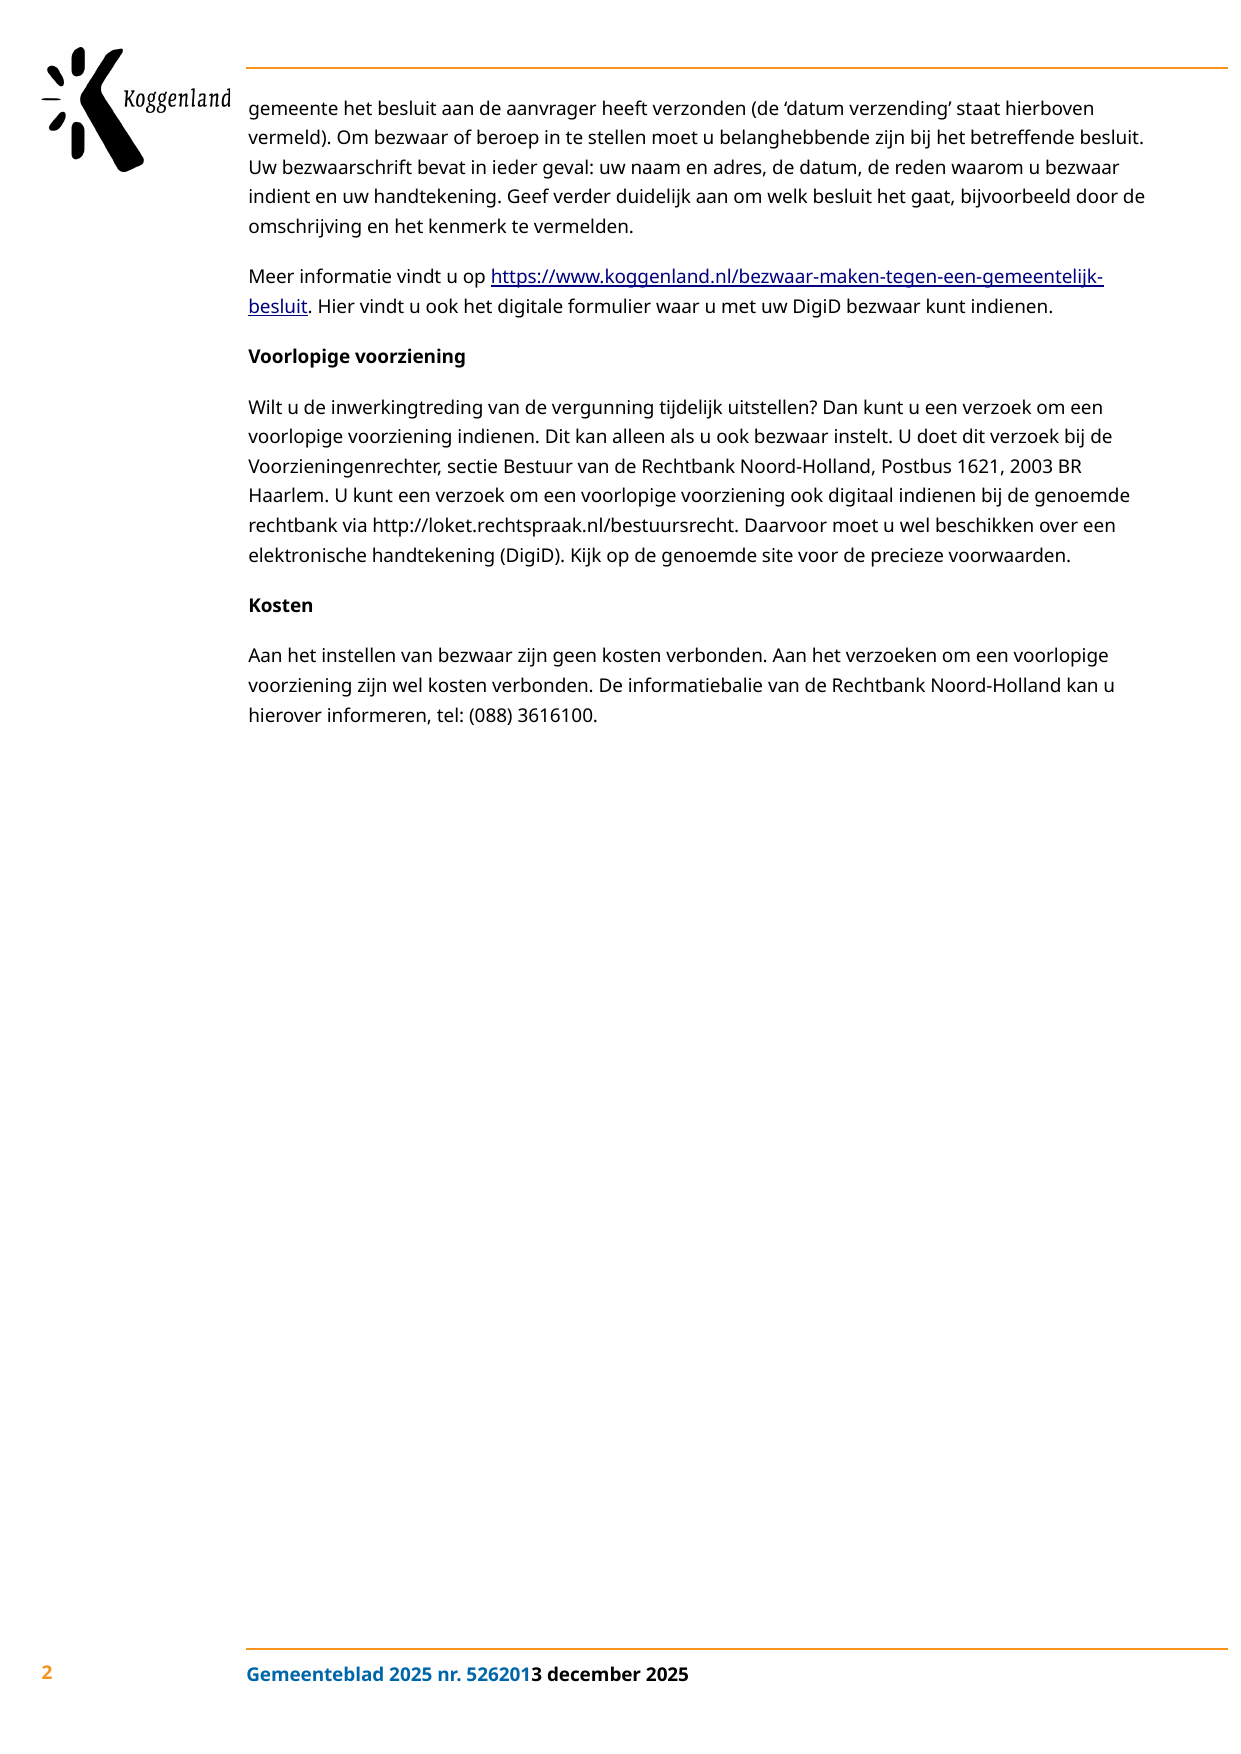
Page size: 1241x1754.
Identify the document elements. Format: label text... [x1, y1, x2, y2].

picture [41, 47, 231, 172]
text Wilt u de inwerkingtreding van de vergunning tijdelijk uitstellen? Dan kunt u een verzoek om een voorlopige voorziening indienen. Dit kan alleen als u ook bezwaar instelt. U doet dit verzoek bij de Voorzieningenrechter, sectie Bestuur van de Rechtbank Noord-Holland, Postbus 1621, 2003 BR Haarlem. U kunt een verzoek om een voorlopige voorziening ook digitaal indienen bij de genoemde rechtbank via http://loket.rechtspraak.nl/bestuursrecht. Daarvoor moet u wel beschikken over een elektronische handtekening (DigiD). Kijk op de genoemde site voor de precieze voorwaarden. [248, 394, 1152, 568]
text Kosten [248, 592, 1152, 618]
text gemeente het besluit aan de aanvrager heeft verzonden (de ‘datum verzending’ staat hierboven vermeld). Om bezwaar of beroep in te stellen moet u belanghebbende zijn bij het betreffende besluit. Uw bezwaarschrift bevat in ieder geval: uw naam en adres, de datum, de reden waarom u bezwaar indient en uw handtekening. Geef verder duidelijk aan om welk besluit het gaat, bijvoorbeeld door de omschrijving en het kenmerk te vermelden. [248, 95, 1152, 239]
text Aan het instellen van bezwaar zijn geen kosten verbonden. Aan het verzoeken om een voorlopige voorziening zijn wel kosten verbonden. De informatiebalie van de Rechtbank Noord-Holland kan u hierover informeren, tel: (088) 3616100. [248, 643, 1152, 728]
text Voorlopige voorziening [248, 343, 1152, 369]
text Meer informatie vindt u op https://www.koggenland.nl/bezwaar-maken-tegen-een-gemeentelijk-besluit. Hier vindt u ook het digitale formulier waar u met uw DigiD bezwaar kunt indienen. [248, 263, 1152, 319]
